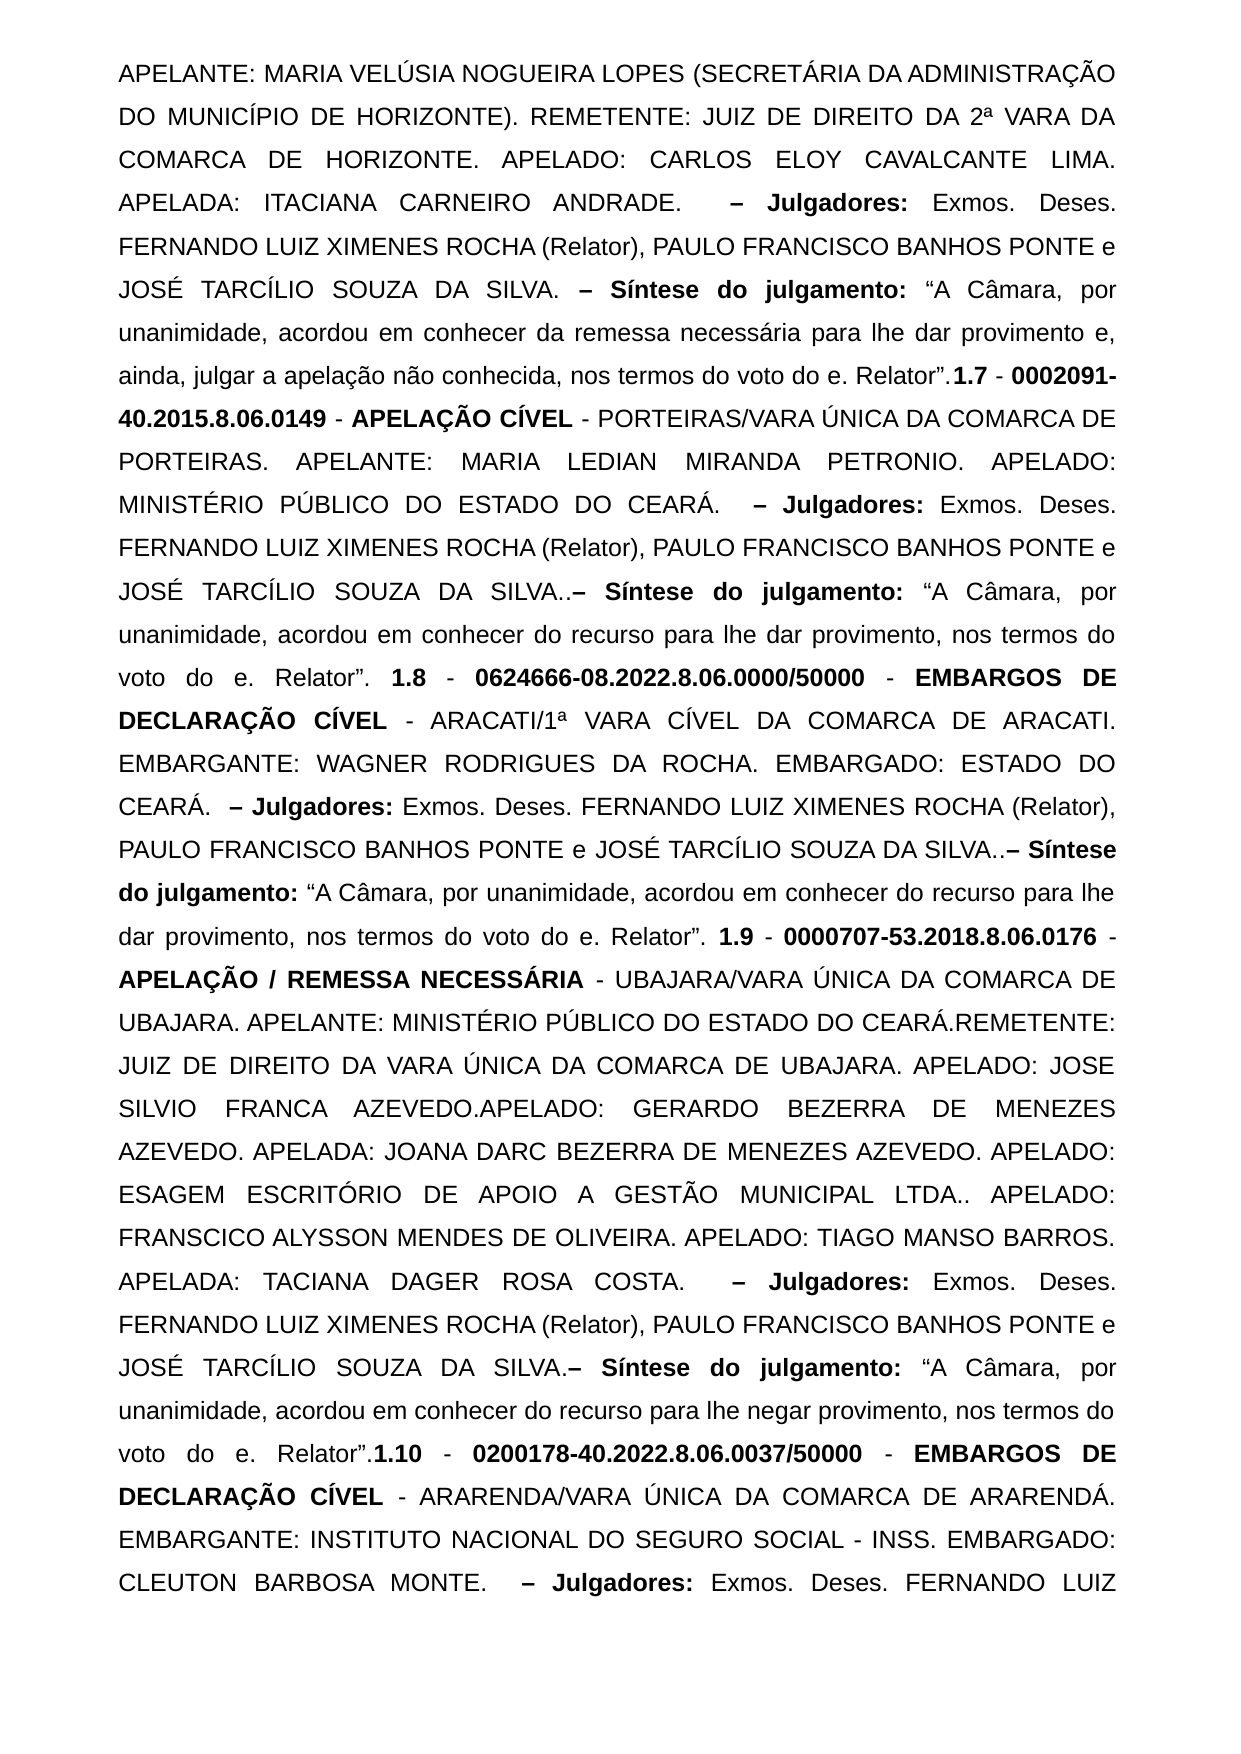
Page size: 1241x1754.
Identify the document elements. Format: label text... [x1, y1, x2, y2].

text APELANTE: MARIA VELÚSIA NOGUEIRA LOPES (SECRETÁRIA DA ADMINISTRAÇÃO DO MUNICÍPIO DE HORIZONTE). REMETENTE: JUIZ DE DIREITO DA 2ª VARA DA COMARCA DE HORIZONTE. APELADO: CARLOS ELOY CAVALCANTE LIMA. APELADA: ITACIANA CARNEIRO ANDRADE. – Julgadores: Exmos. Deses. FERNANDO LUIZ XIMENES ROCHA (Relator), PAULO FRANCISCO BANHOS PONTE e JOSÉ TARCÍLIO SOUZA DA SILVA. – Síntese do julgamento: “A Câmara, por unanimidade, acordou em conhecer da remessa necessária para lhe dar provimento e, ainda, julgar a apelação não conhecida, nos termos do voto do e. Relator”.1.7 - 0002091-40.2015.8.06.0149 - APELAÇÃO CÍVEL - PORTEIRAS/VARA ÚNICA DA COMARCA DE PORTEIRAS. APELANTE: MARIA LEDIAN MIRANDA PETRONIO. APELADO: MINISTÉRIO PÚBLICO DO ESTADO DO CEARÁ. – Julgadores: Exmos. Deses. FERNANDO LUIZ XIMENES ROCHA (Relator), PAULO FRANCISCO BANHOS PONTE e JOSÉ TARCÍLIO SOUZA DA SILVA..– Síntese do julgamento: “A Câmara, por unanimidade, acordou em conhecer do recurso para lhe dar provimento, nos termos do voto do e. Relator”. 1.8 - 0624666-08.2022.8.06.0000/50000 - EMBARGOS DE DECLARAÇÃO CÍVEL - ARACATI/1ª VARA CÍVEL DA COMARCA DE ARACATI. EMBARGANTE: WAGNER RODRIGUES DA ROCHA. EMBARGADO: ESTADO DO CEARÁ. – Julgadores: Exmos. Deses. FERNANDO LUIZ XIMENES ROCHA (Relator), PAULO FRANCISCO BANHOS PONTE e JOSÉ TARCÍLIO SOUZA DA SILVA..– Síntese do julgamento: “A Câmara, por unanimidade, acordou em conhecer do recurso para lhe dar provimento, nos termos do voto do e. Relator”. 1.9 - 0000707-53.2018.8.06.0176 - APELAÇÃO / REMESSA NECESSÁRIA - UBAJARA/VARA ÚNICA DA COMARCA DE UBAJARA. APELANTE: MINISTÉRIO PÚBLICO DO ESTADO DO CEARÁ.REMETENTE: JUIZ DE DIREITO DA VARA ÚNICA DA COMARCA DE UBAJARA. APELADO: JOSE SILVIO FRANCA AZEVEDO.APELADO: GERARDO BEZERRA DE MENEZES AZEVEDO. APELADA: JOANA DARC BEZERRA DE MENEZES AZEVEDO. APELADO: ESAGEM ESCRITÓRIO DE APOIO A GESTÃO MUNICIPAL LTDA.. APELADO: FRANSCICO ALYSSON MENDES DE OLIVEIRA. APELADO: TIAGO MANSO BARROS. APELADA: TACIANA DAGER ROSA COSTA. – Julgadores: Exmos. Deses. FERNANDO LUIZ XIMENES ROCHA (Relator), PAULO FRANCISCO BANHOS PONTE e JOSÉ TARCÍLIO SOUZA DA SILVA.– Síntese do julgamento: “A Câmara, por unanimidade, acordou em conhecer do recurso para lhe negar provimento, nos termos do voto do e. Relator”.1.10 - 0200178-40.2022.8.06.0037/50000 - EMBARGOS DE DECLARAÇÃO CÍVEL - ARARENDA/VARA ÚNICA DA COMARCA DE ARARENDÁ. EMBARGANTE: INSTITUTO NACIONAL DO SEGURO SOCIAL - INSS. EMBARGADO: CLEUTON BARBOSA MONTE. – Julgadores: Exmos. Deses. FERNANDO LUIZ [118, 59, 1117, 1597]
